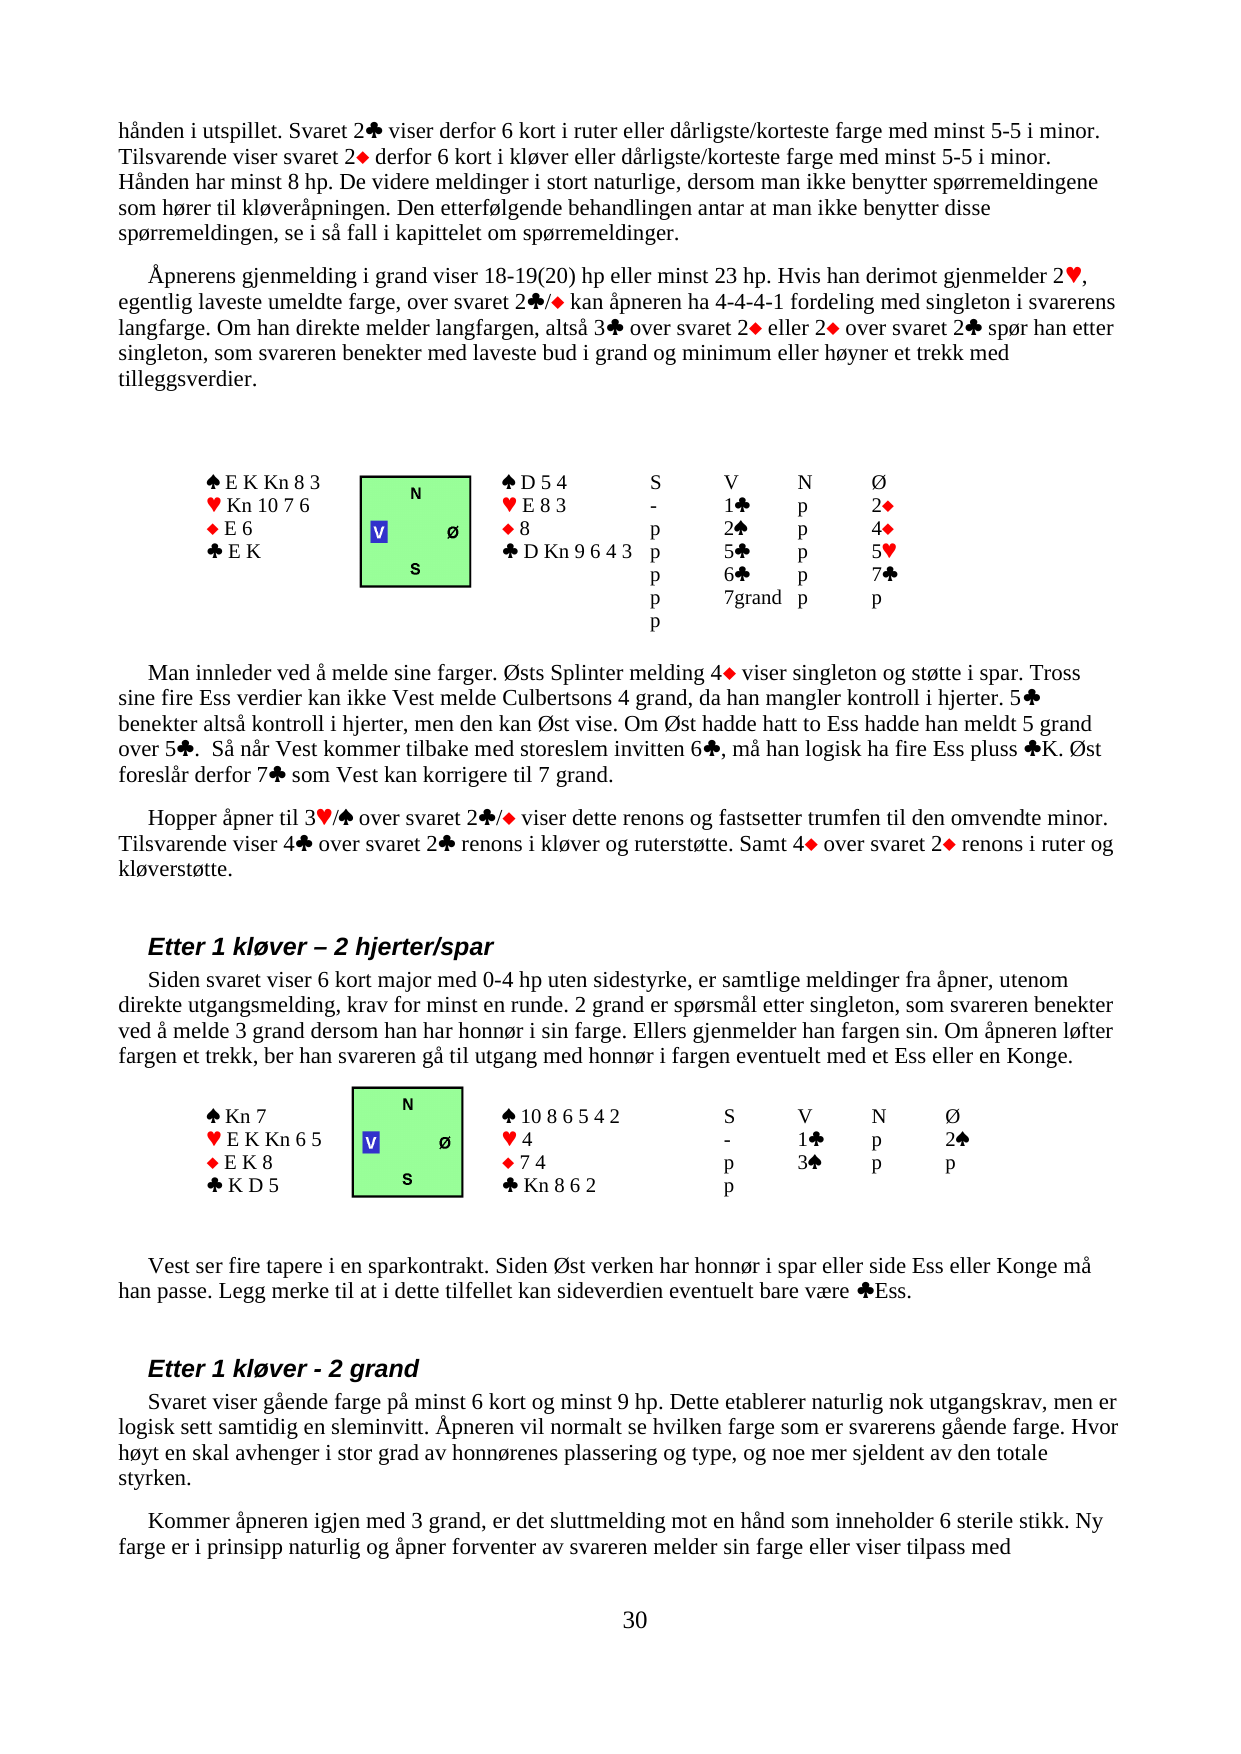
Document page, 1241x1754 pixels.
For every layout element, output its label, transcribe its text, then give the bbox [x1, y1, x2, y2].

picture [351, 1086, 464, 1198]
picture [359, 475, 472, 588]
text Man innleder ved å melde sine farger. Østs Splinter melding 4¨ viser singleton og støtte i spar. Tross sine fire Ess verdier kan ikke Vest melde Culbertsons 4 grand, da han mangler kontroll i hjerter. 5§ benekter altså kontroll i hjerter, men den kan Øst vise. Om Øst hadde hatt to Ess hadde han meldt 5 grand over 5§. Så når Vest kommer tilbake med storeslem invitten 6§, må han logisk ha fire Ess pluss §K. Øst foreslår derfor 7§ som Vest kan korrigere til 7 grand. [118, 660, 1122, 787]
subtitle Etter 1 kløver – 2 hjerter/spar [148, 932, 1122, 960]
text Siden svaret viser 6 kort major med 0-4 hp uten sidestyrke, er samtlige meldinger fra åpner, utenom direkte utgangsmelding, krav for minst en runde. 2 grand er spørsmål etter singleton, som svareren benekter ved å melde 3 grand dersom han har honnør i sin farge. Ellers gjenmelder han fargen sin. Om åpneren løfter fargen et trekk, ber han svareren gå til utgang med honnør i fargen eventuelt med et Ess eller en Konge. [118, 966, 1122, 1068]
text ª E K Kn 8 3 ª D 5 4 S V N Ø © Kn 10 7 6 © E 8 3 - 1§ p 2¨ ¨ E 6 ¨ 8 p 2ª p 4¨ § E K § D Kn 9 6 4 3 p 5§ p 5© p 6§ p 7§ p 7grand p p p [118, 452, 1122, 632]
subtitle Etter 1 kløver - 2 grand [148, 1354, 1122, 1382]
text Svaret viser gående farge på minst 6 kort og minst 9 hp. Dette etablerer naturlig nok utgangskrav, men er logisk sett samtidig en sleminvitt. Åpneren vil normalt se hvilken farge som er svarerens gående farge. Hvor høyt en skal avhenger i stor grad av honnørenes plassering og type, og noe mer sjeldent av den totale styrken. [118, 1388, 1122, 1491]
text Åpnerens gjenmelding i grand viser 18-19(20) hp eller minst 23 hp. Hvis han derimot gjenmelder 2©, egentlig laveste umeldte farge, over svaret 2§/¨ kan åpneren ha 4-4-4-1 fordeling med singleton i svarerens langfarge. Om han direkte melder langfargen, altså 3§ over svaret 2¨ eller 2¨ over svaret 2§ spør han etter singleton, som svareren benekter med laveste bud i grand og minimum eller høyner et trekk med tilleggsverdier. [118, 263, 1122, 391]
text hånden i utspillet. Svaret 2§ viser derfor 6 kort i ruter eller dårligste/korteste farge med minst 5-5 i minor. Tilsvarende viser svaret 2¨ derfor 6 kort i kløver eller dårligste/korteste farge med minst 5-5 i minor. Hånden har minst 8 hp. De videre meldinger i stort naturlige, dersom man ikke benytter spørremeldingene som hører til kløveråpningen. Den etterfølgende behandlingen antar at man ikke benytter disse spørremeldingen, se i så fall i kapittelet om spørremeldinger. [118, 118, 1122, 246]
text Vest ser fire tapere i en spar­kontrakt. Siden Øst verken har honnør i spar eller side Ess eller Konge må han passe. Legg merke til at i dette tilfellet kan sideverdien eventuelt bare være §Ess. [118, 1253, 1122, 1329]
text Hopper åpner til 3©/ª over svaret 2§/¨ viser dette renons og fastsetter trumfen til den omvendte minor. Tilsvarende viser 4§ over svaret 2§ renons i kløver og ruterstøtte. Samt 4¨ over svaret 2¨ renons i ruter og kløverstøtte. [118, 805, 1122, 907]
text ª Kn 7 ª 10 8 6 5 4 2 S V N Ø © E K Kn 6 5 © 4 - 1§ p 2ª ¨ E K 8 ¨ 7 4 p 3ª p p § K D 5 § Kn 8 6 2 p [464, 1086, 1122, 1197]
text ª Kn 7 ª 10 8 6 5 4 2 S V N Ø © E K Kn 6 5 © 4 - 1§ p 2ª ¨ E K 8 ¨ 7 4 p 3ª p p § K D 5 § Kn 8 6 2 p [118, 1086, 351, 1197]
text Kommer åpneren igjen med 3 grand, er det sluttmelding mot en hånd som inneholder 6 sterile stikk. Ny farge er i prinsipp naturlig og åpner forventer av svareren melder sin farge eller viser tilpass med [118, 1508, 1122, 1559]
